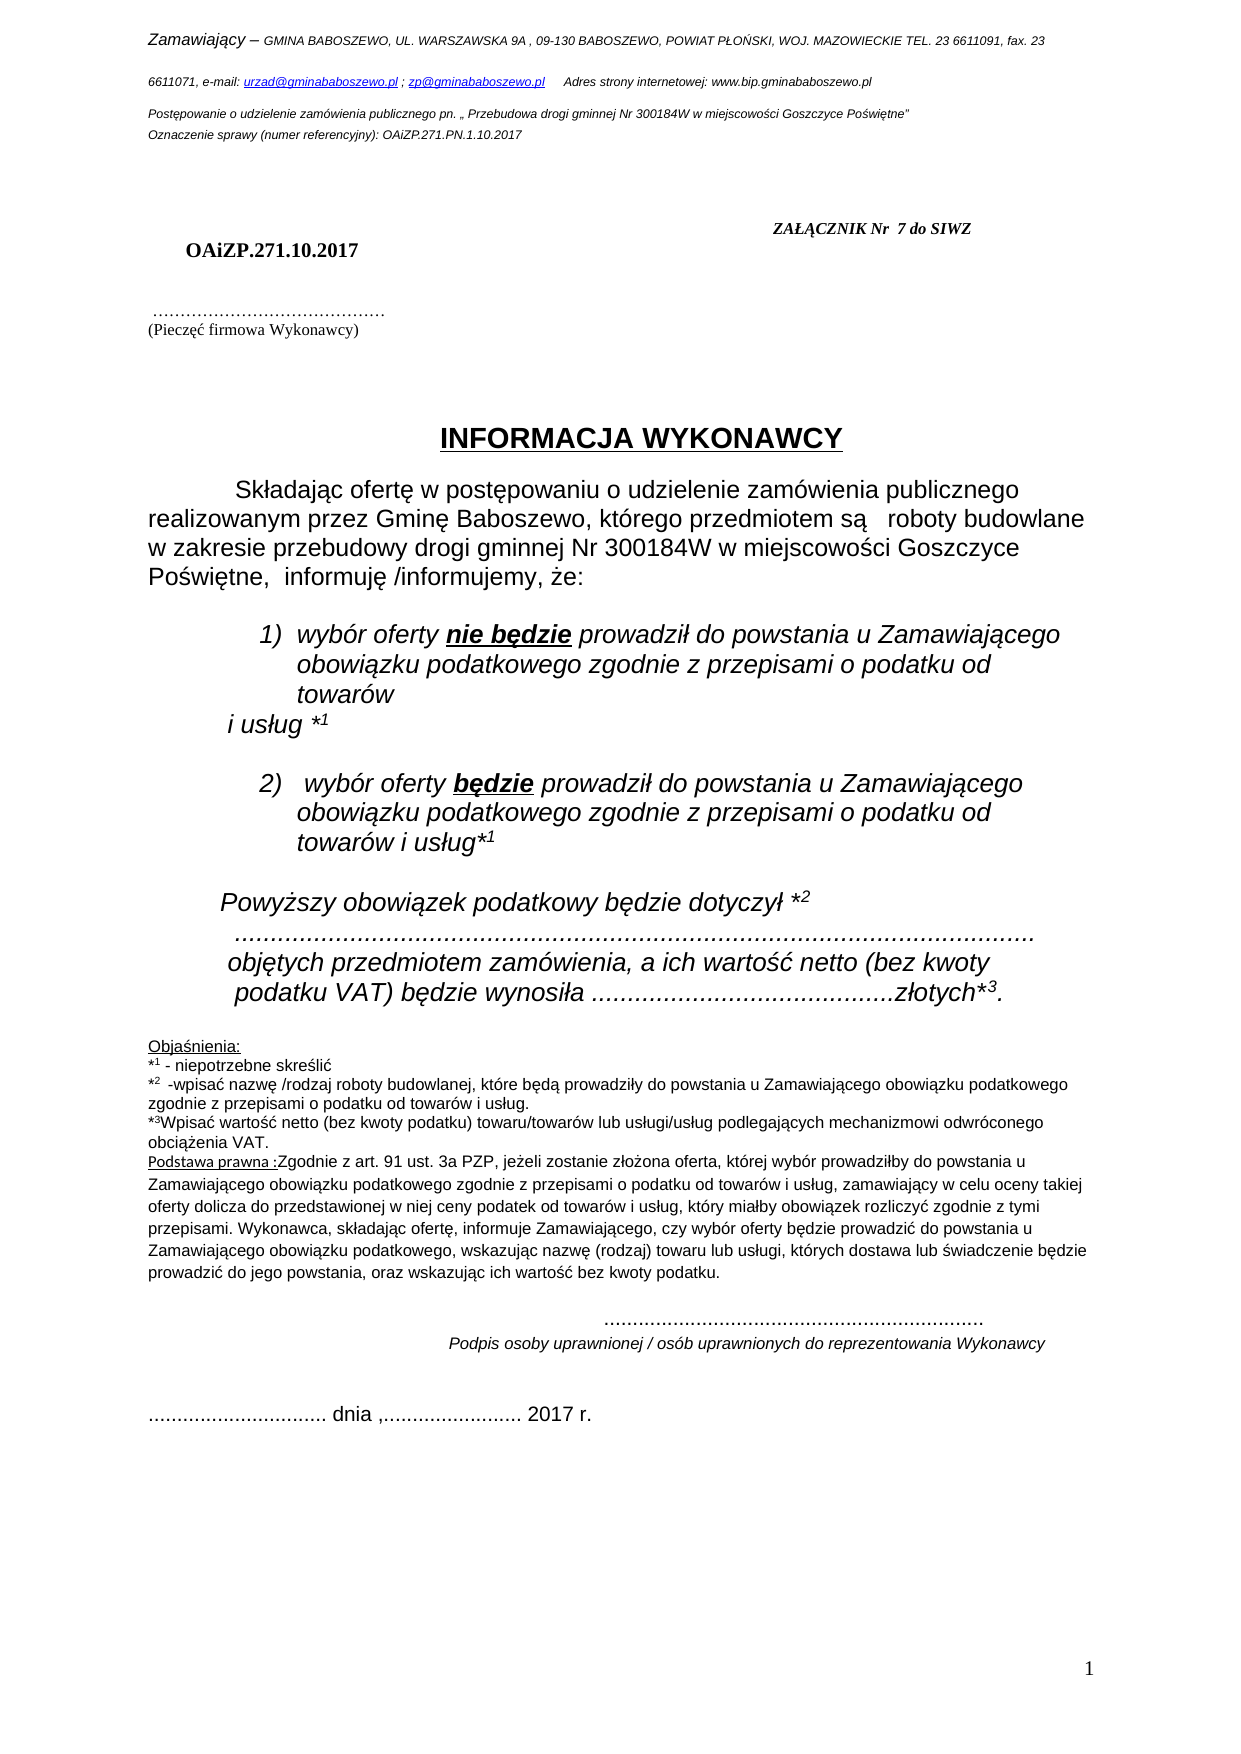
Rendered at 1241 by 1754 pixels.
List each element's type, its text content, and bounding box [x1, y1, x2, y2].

text .................................................................. [148, 1306, 1094, 1329]
text *1 - niepotrzebne skreślić [148, 1056, 1094, 1075]
list wybór oferty nie będzie prowadził do powstania u Zamawiającego obowiązku podatkowego zgodnie z przepisami o podatku od towarów [259, 619, 1094, 709]
text objętych przedmiotem zamówienia, a ich wartość netto (bez kwoty [148, 947, 1094, 977]
text Powyższy obowiązek podatkowy będzie dotyczył *2 [148, 887, 1094, 917]
text Objaśnienia: [148, 1037, 1094, 1056]
text ............................................................................................................... [148, 917, 1094, 947]
text Podstawa prawna :Zgodnie z art. 91 ust. 3a PZP, jeżeli zostanie złożona oferta, której wybór prowadziłby do powstania u Zamawiającego obowiązku podatkowego zgodnie z przepisami o podatku od towarów i usług, zamawiający w celu oceny takiej oferty dolicza do przedstawionej w niej ceny podatek od towarów i usług, który miałby obowiązek rozliczyć zgodnie z tymi przepisami. Wykonawca, składając ofertę, informuje Zamawiającego, czy wybór oferty będzie prowadzić do powstania u Zamawiającego obowiązku podatkowego, wskazując nazwę (rodzaj) towaru lub usługi, których dostawa lub świadczenie będzie prowadzić do jego powstania, oraz wskazując ich wartość bez kwoty podatku. [148, 1152, 1094, 1282]
text i usług *1 [148, 709, 1094, 739]
text podatku VAT) będzie wynosiła ..........................................złotych*3. [148, 977, 1094, 1007]
text INFORMACJA WYKONAWCY [148, 422, 1094, 455]
text ............................... dnia ,........................ 2017 r. [148, 1401, 1094, 1425]
text *2 -wpisać nazwę /rodzaj roboty budowlanej, które będą prowadziły do powstania u Zamawiającego obowiązku podatkowego zgodnie z przepisami o podatku od towarów i usług. [148, 1075, 1094, 1113]
text Składając ofertę w postępowaniu o udzielenie zamówienia publicznego realizowanym przez Gminę Baboszewo, którego przedmiotem są roboty budowlane w zakresie przebudowy drogi gminnej Nr 300184W w miejscowości Goszczyce Poświętne, informuję /informujemy, że: [148, 474, 1094, 591]
list wybór oferty będzie prowadził do powstania u Zamawiającego obowiązku podatkowego zgodnie z przepisami o podatku od towarów i usług*1 [259, 768, 1094, 857]
text …………………………………… (Pieczęć firmowa Wykonawcy) [148, 300, 1094, 339]
text OAiZP.271.10.2017 [185, 238, 1094, 262]
text *3Wpisać wartość netto (bez kwoty podatku) towaru/towarów lub usługi/usług podlegających mechanizmowi odwróconego obciążenia VAT. [148, 1113, 1094, 1152]
text ZAŁĄCZNIK Nr 7 do SIWZ [185, 219, 1094, 238]
text Podpis osoby uprawnionej / osób uprawnionych do reprezentowania Wykonawcy [148, 1329, 1094, 1353]
